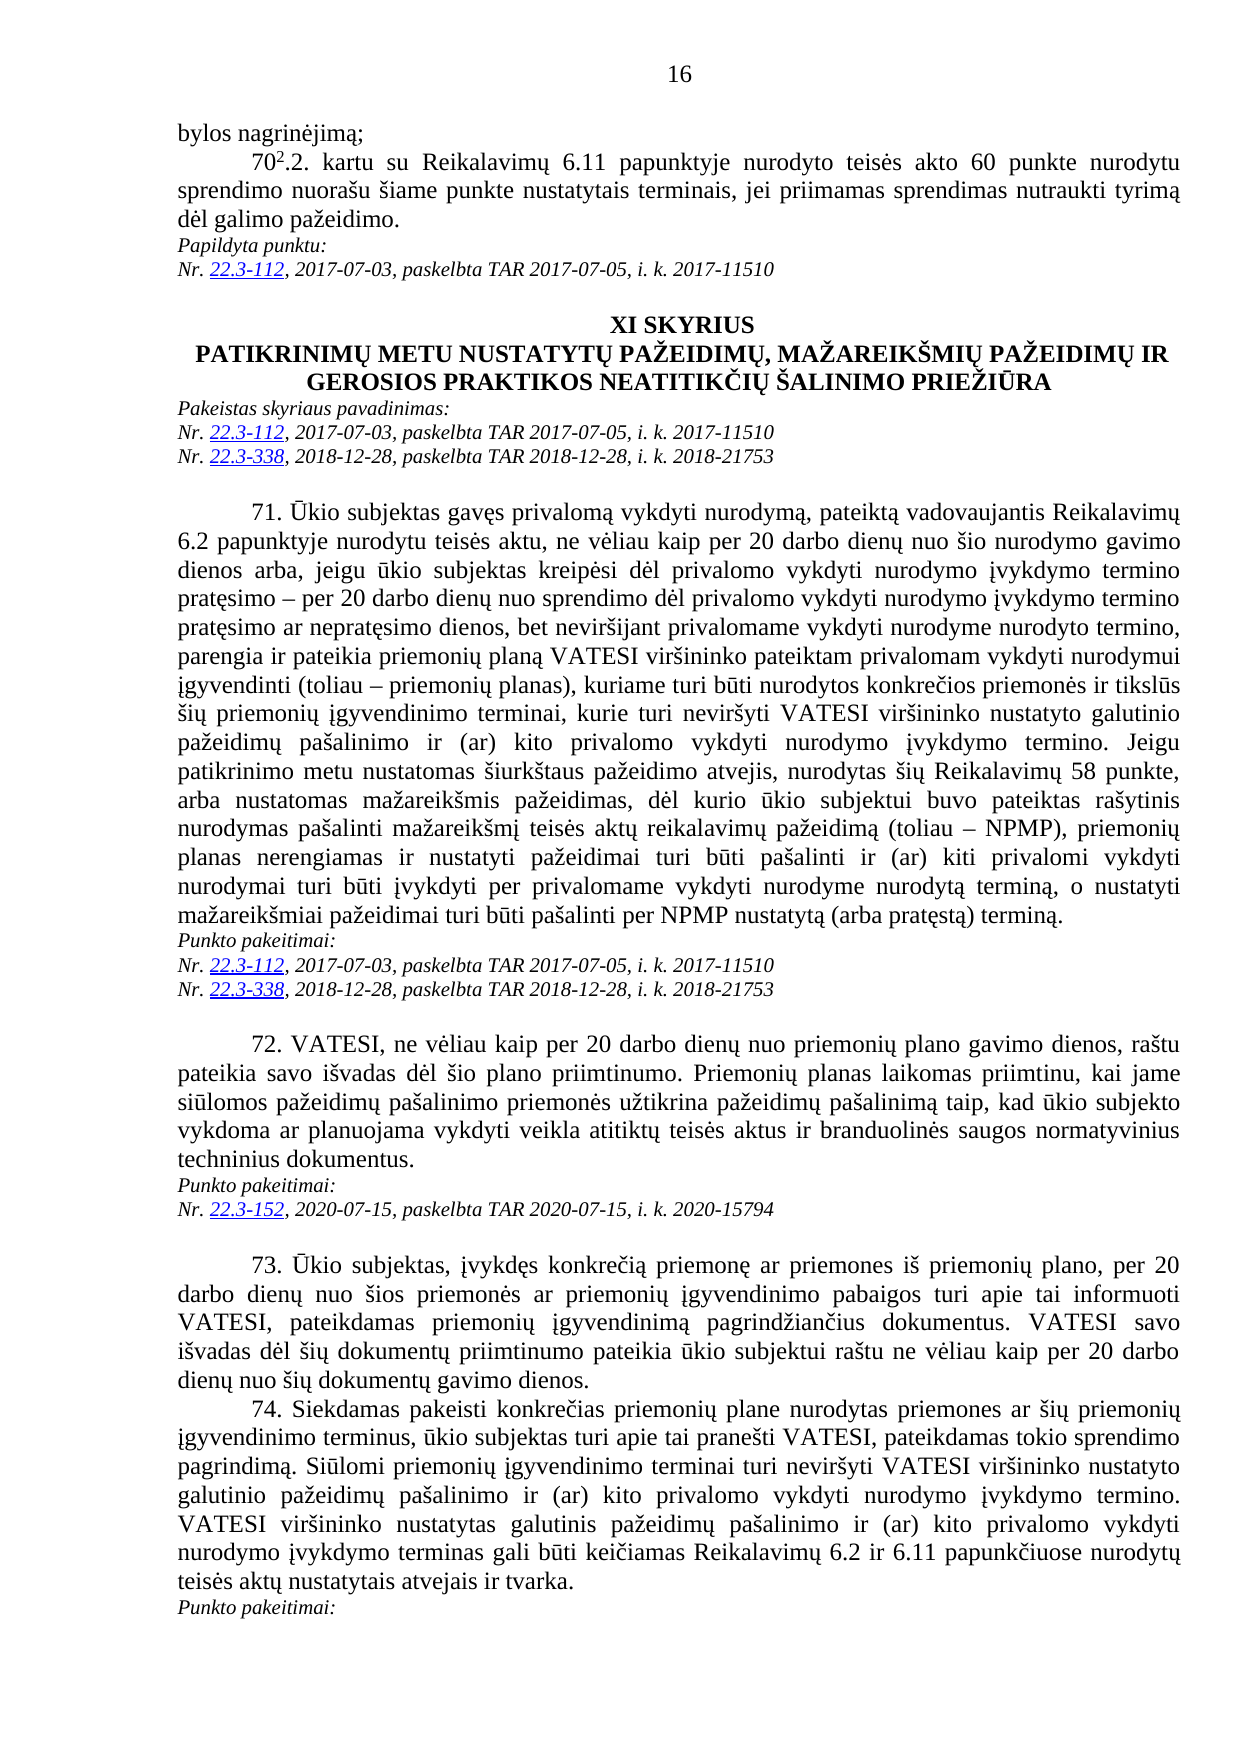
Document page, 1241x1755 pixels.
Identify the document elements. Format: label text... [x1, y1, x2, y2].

text Punkto pakeitimai: [177, 1173, 1181, 1197]
text Nr. 22.3-338, 2018-12-28, paskelbta TAR 2018-12-28, i. k. 2018-21753 [177, 977, 1181, 1001]
text 702.2. kartu su Reikalavimų 6.11 papunktyje nurodyto teisės akto 60 punkte nurodytu sprendimo nuorašu šiame punkte nustatytais terminais, jei priimamas sprendimas nutraukti tyrimą dėl galimo pažeidimo. [177, 147, 1181, 233]
text Nr. 22.3-338, 2018-12-28, paskelbta TAR 2018-12-28, i. k. 2018-21753 [177, 444, 1181, 468]
text Nr. 22.3-112, 2017-07-03, paskelbta TAR 2017-07-05, i. k. 2017-11510 [177, 952, 1181, 977]
text 71. Ūkio subjektas gavęs privalomą vykdyti nurodymą, pateiktą vadovaujantis Reikalavimų 6.2 papunktyje nurodytu teisės aktu, ne vėliau kaip per 20 darbo dienų nuo šio nurodymo gavimo dienos arba, jeigu ūkio subjektas kreipėsi dėl privalomo vykdyti nurodymo įvykdymo termino pratęsimo – per 20 darbo dienų nuo sprendimo dėl privalomo vykdyti nurodymo įvykdymo termino pratęsimo ar nepratęsimo dienos, bet neviršijant privalomame vykdyti nurodyme nurodyto termino, parengia ir pateikia priemonių planą VATESI viršininko pateiktam privalomam vykdyti nurodymui įgyvendinti (toliau – priemonių planas), kuriame turi būti nurodytos konkrečios priemonės ir tikslūs šių priemonių įgyvendinimo terminai, kurie turi neviršyti VATESI viršininko nustatyto galutinio pažeidimų pašalinimo ir (ar) kito privalomo vykdyti nurodymo įvykdymo termino. Jeigu patikrinimo metu nustatomas šiurkštaus pažeidimo atvejis, nurodytas šių Reikalavimų 58 punkte, arba nustatomas mažareikšmis pažeidimas, dėl kurio ūkio subjektui buvo pateiktas rašytinis nurodymas pašalinti mažareikšmį teisės aktų reikalavimų pažeidimą (toliau – NPMP), priemonių planas nerengiamas ir nustatyti pažeidimai turi būti pašalinti ir (ar) kiti privalomi vykdyti nurodymai turi būti įvykdyti per privalomame vykdyti nurodyme nurodytą terminą, o nustatyti mažareikšmiai pažeidimai turi būti pašalinti per NPMP nustatytą (arba pratęstą) terminą. [177, 497, 1181, 928]
text bylos nagrinėjimą; [177, 118, 1181, 147]
text 72. VATESI, ne vėliau kaip per 20 darbo dienų nuo priemonių plano gavimo dienos, raštu pateikia savo išvadas dėl šio plano priimtinumo. Priemonių planas laikomas priimtinu, kai jame siūlomos pažeidimų pašalinimo priemonės užtikrina pažeidimų pašalinimą taip, kad ūkio subjekto vykdoma ar planuojama vykdyti veikla atitiktų teisės aktus ir branduolinės saugos normatyvinius techninius dokumentus. [177, 1029, 1181, 1173]
text Punkto pakeitimai: [177, 1595, 1181, 1619]
text Papildyta punktu: [177, 233, 1181, 257]
text Nr. 22.3-152, 2020-07-15, paskelbta TAR 2020-07-15, i. k. 2020-15794 [177, 1197, 1181, 1221]
text Nr. 22.3-112, 2017-07-03, paskelbta TAR 2017-07-05, i. k. 2017-11510 [177, 420, 1181, 444]
text Nr. 22.3-112, 2017-07-03, paskelbta TAR 2017-07-05, i. k. 2017-11510 [177, 257, 1181, 281]
text XI SKYRIUS [177, 310, 1187, 339]
text Punkto pakeitimai: [177, 928, 1181, 952]
text Pakeistas skyriaus pavadinimas: [177, 396, 1181, 420]
text 73. Ūkio subjektas, įvykdęs konkrečią priemonę ar priemones iš priemonių plano, per 20 darbo dienų nuo šios priemonės ar priemonių įgyvendinimo pabaigos turi apie tai informuoti VATESI, pateikdamas priemonių įgyvendinimą pagrindžiančius dokumentus. VATESI savo išvadas dėl šių dokumentų priimtinumo pateikia ūkio subjektui raštu ne vėliau kaip per 20 darbo dienų nuo šių dokumentų gavimo dienos. [177, 1250, 1181, 1394]
text PATIKRINIMŲ METU NUSTATYTŲ PAŽEIDIMŲ, MAŽAREIKŠMIŲ PAŽEIDIMŲ IR GEROSIOS PRAKTIKOS NEATITIKČIŲ ŠALINIMO PRIEŽIŪRA [177, 339, 1187, 396]
text 74. Siekdamas pakeisti konkrečias priemonių plane nurodytas priemones ar šių priemonių įgyvendinimo terminus, ūkio subjektas turi apie tai pranešti VATESI, pateikdamas tokio sprendimo pagrindimą. Siūlomi priemonių įgyvendinimo terminai turi neviršyti VATESI viršininko nustatyto galutinio pažeidimų pašalinimo ir (ar) kito privalomo vykdyti nurodymo įvykdymo termino. VATESI viršininko nustatytas galutinis pažeidimų pašalinimo ir (ar) kito privalomo vykdyti nurodymo įvykdymo terminas gali būti keičiamas Reikalavimų 6.2 ir 6.11 papunkčiuose nurodytų teisės aktų nustatytais atvejais ir tvarka. [177, 1394, 1181, 1595]
